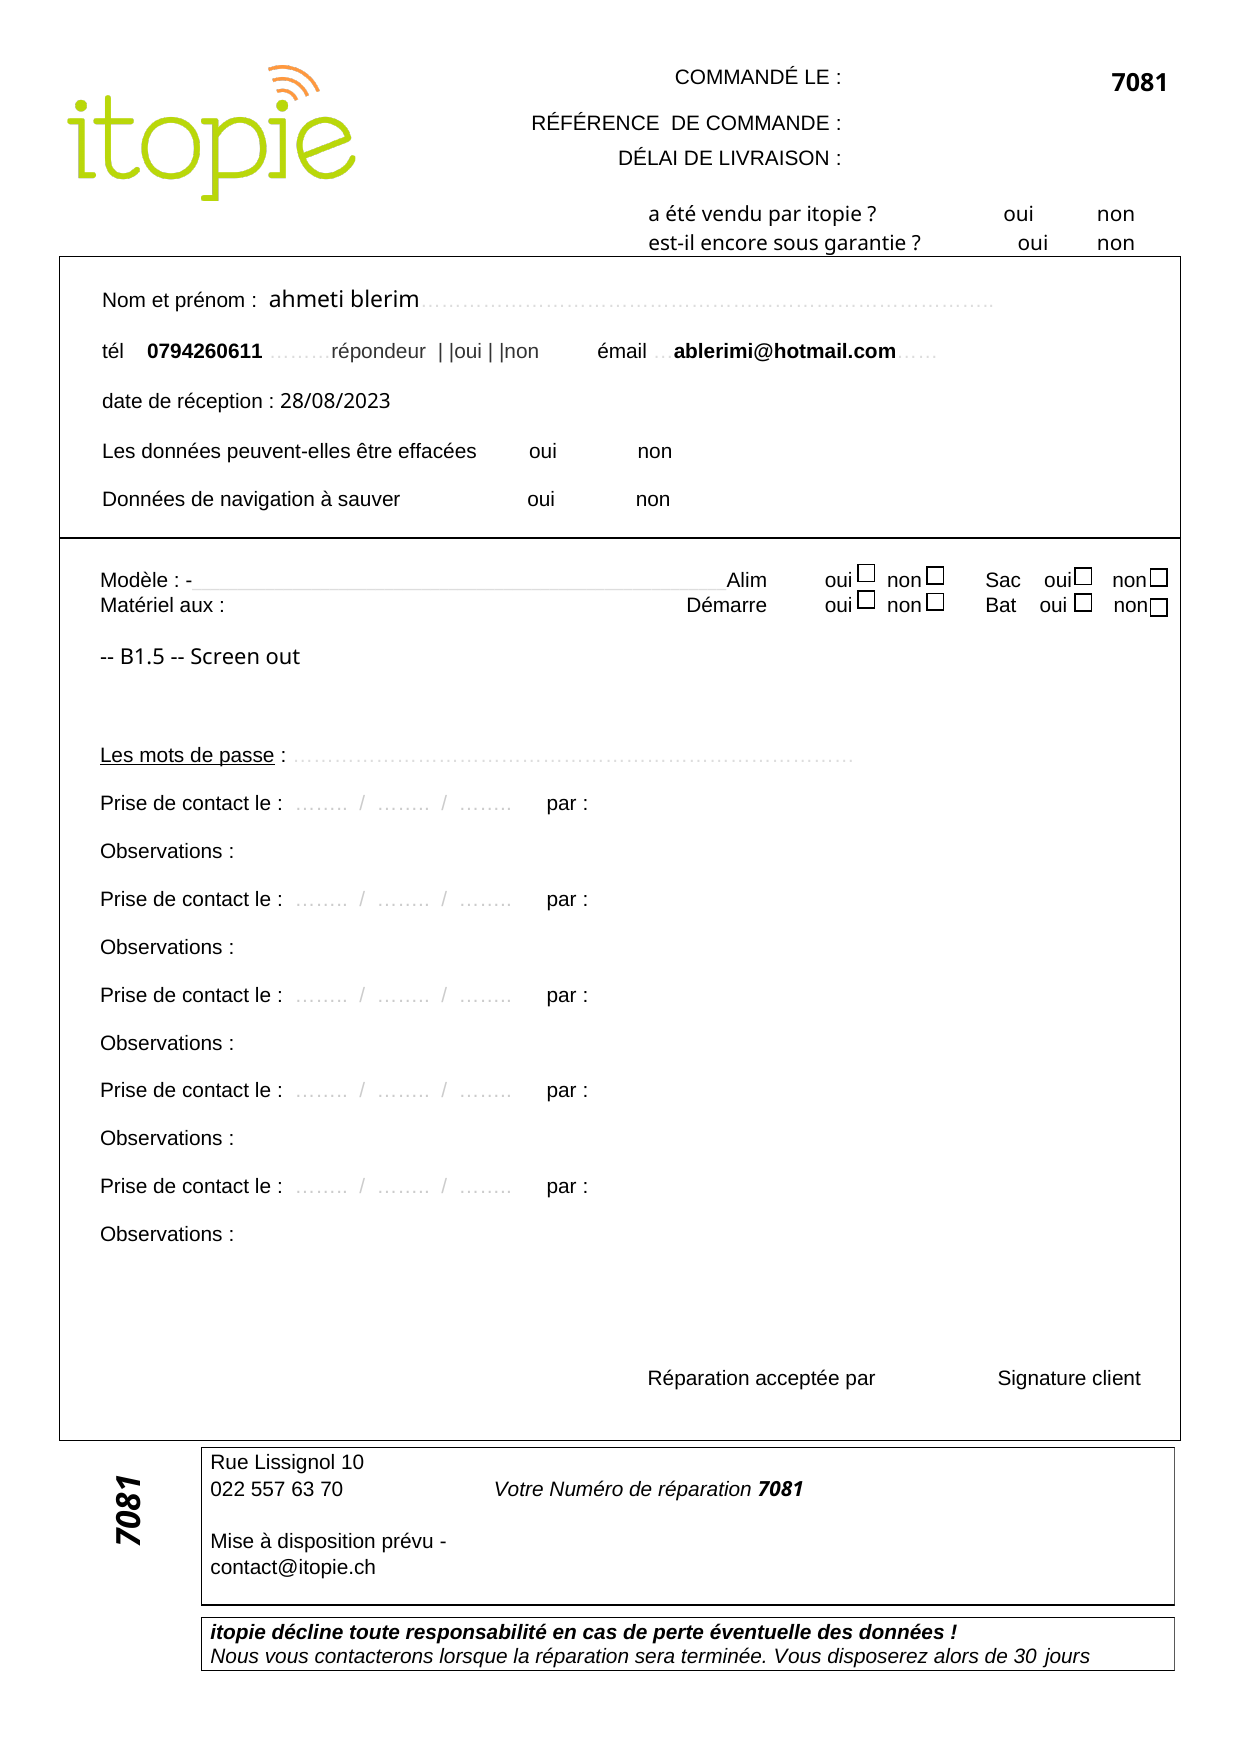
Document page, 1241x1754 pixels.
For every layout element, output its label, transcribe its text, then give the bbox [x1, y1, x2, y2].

text Observations : [60, 1123, 1180, 1150]
table_header COMMANDÉ LE : [490, 59, 847, 104]
table_header Rue Lissignol 10 022 557 63 70 Votre Numéro de réparation 7081 Mise à disposition prévu - contact@itopie.ch [195, 1441, 1180, 1611]
text Modèle : - Alim oui non Sac oui non [879, 562, 925, 590]
text Prise de contact le : …….. / …….. / …….. par : [60, 788, 1180, 815]
table_header 7081 [59, 1441, 195, 1677]
text Prise de contact le : …….. / …….. / …….. par : [60, 979, 1180, 1006]
text Les données peuvent-elles être effacées oui non [60, 436, 1180, 463]
text est-il encore sous garantie ? oui non [59, 228, 1181, 256]
text Observations : [60, 931, 1180, 958]
text Observations : [60, 836, 1180, 863]
text -- B1.5 -- Screen out [60, 638, 1180, 671]
table_cell [847, 140, 1180, 175]
table_cell DÉLAI DE LIVRAISON : [490, 140, 847, 175]
text Observations : [60, 1027, 1180, 1054]
table_cell [847, 105, 1180, 140]
text Prise de contact le : …….. / …….. / …….. par : [60, 1075, 1180, 1102]
text Prise de contact le : …….. / …….. / …….. par : [60, 883, 1180, 911]
table_cell RÉFÉRENCE DE COMMANDE : [490, 105, 847, 140]
text a été vendu par itopie ? oui non [59, 199, 1181, 228]
text Modèle : - Alim oui non Sac oui non [60, 562, 856, 590]
text tél 0794260611 ………répondeur | |oui | |non émail …ablerimi@hotmail.com…… [60, 335, 1180, 362]
text date de réception : 28/08/2023 [60, 383, 1180, 415]
text Réparation acceptée par Signature client [60, 1363, 1180, 1390]
text Matériel aux : Démarre oui non Bat oui non [60, 590, 1180, 617]
text Les mots de passe : ……………………………………………………………………… [60, 740, 1180, 767]
table_cell itopie décline toute responsabilité en cas de perte éventuelle des données ! Nous vous contacterons lorsque la réparation sera terminée. Vous disposerez alors de 30 jours [195, 1611, 1180, 1677]
text Nom et prénom : ahmeti blerim……………………………………………………………………….. [60, 280, 1180, 314]
text Données de navigation à sauver oui non [60, 484, 1180, 511]
picture [67, 65, 356, 201]
text Observations : [60, 1219, 1180, 1246]
text Modèle : - Alim oui non Sac oui non [948, 562, 1180, 590]
table_header 7081 [847, 59, 1180, 104]
text Prise de contact le : …….. / …….. / …….. par : [60, 1171, 1180, 1198]
